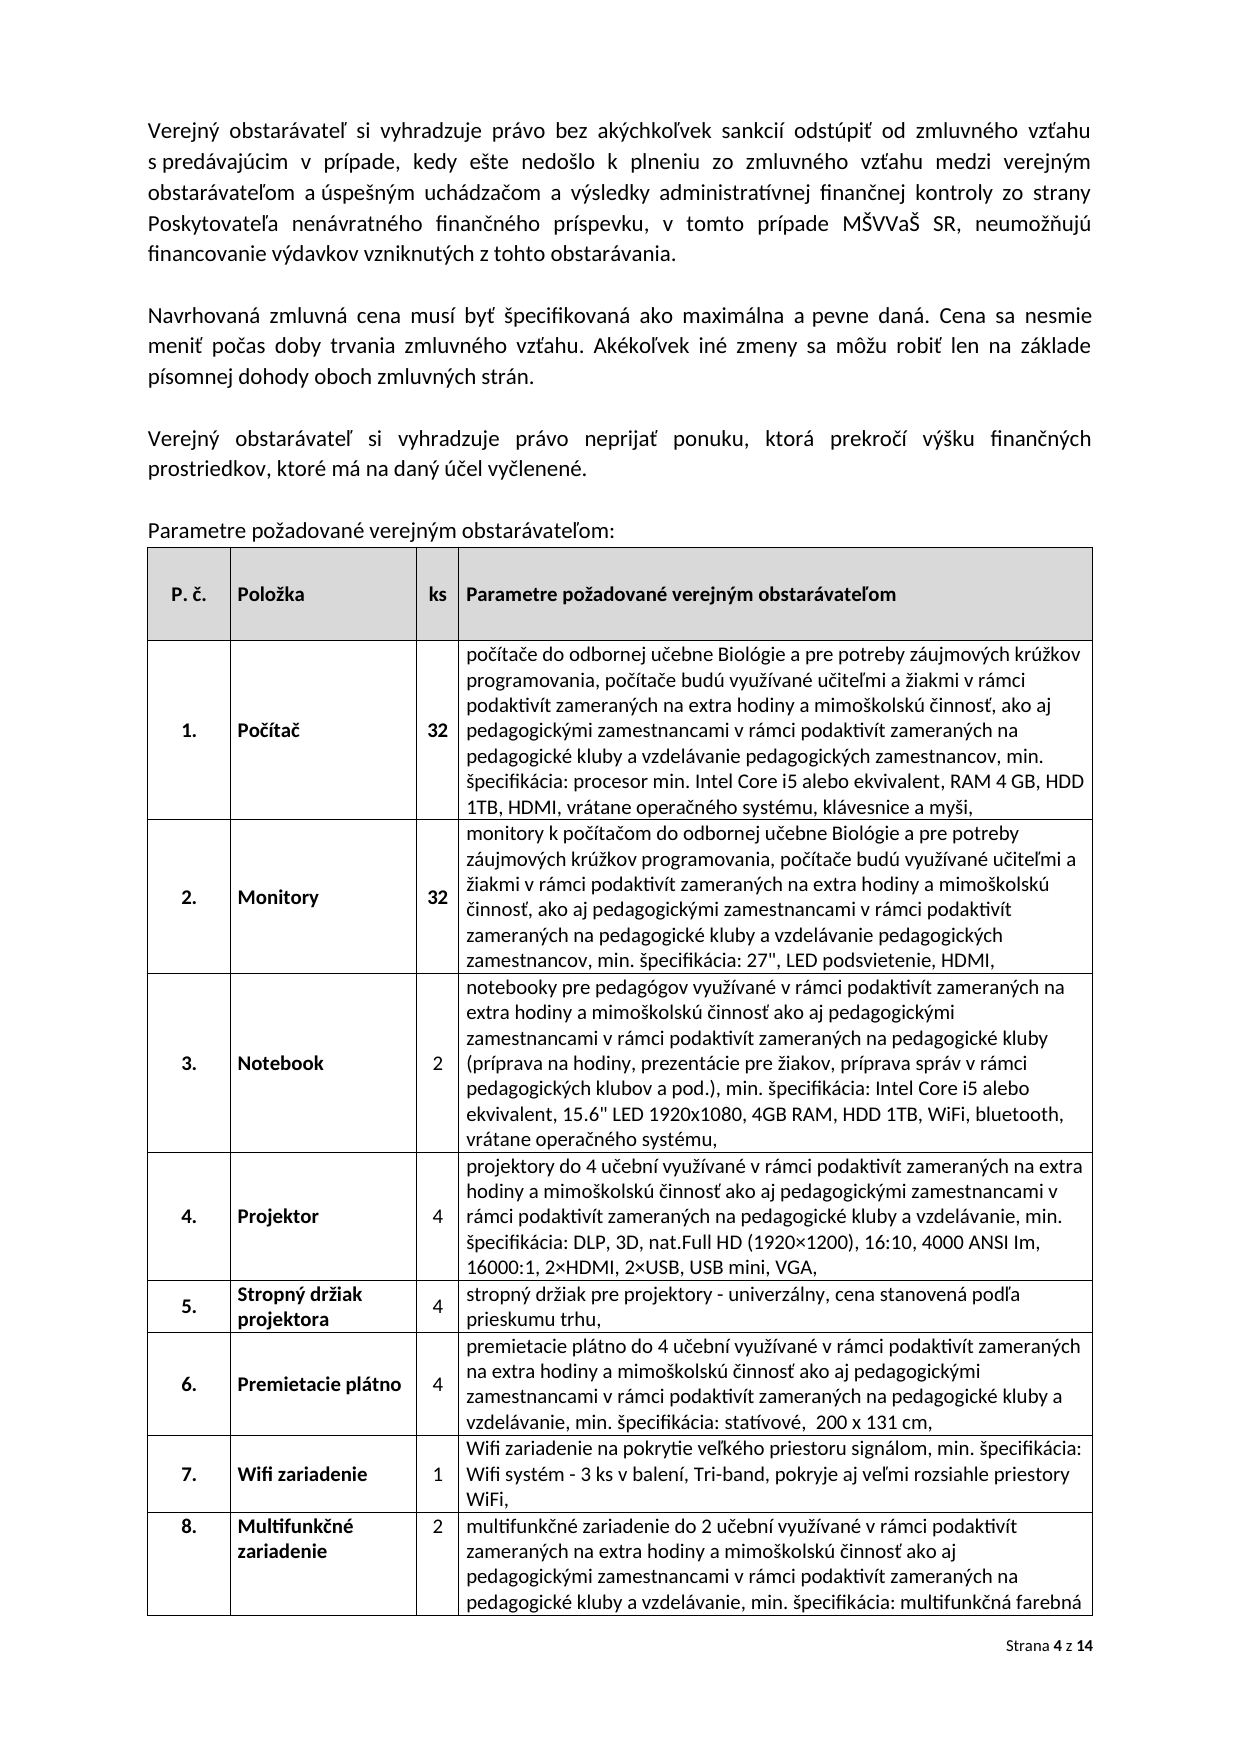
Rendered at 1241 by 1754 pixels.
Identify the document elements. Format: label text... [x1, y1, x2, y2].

table_cell Stropný držiak projektora [231, 1281, 416, 1332]
table_cell Multifunkčné zariadenie [231, 1513, 416, 1614]
table_cell 8. [148, 1513, 230, 1614]
table_cell monitory k počítačom do odbornej učebne Biológie a pre potreby záujmových krúžkov programovania, počítače budú využívané učiteľmi a žiakmi v rámci podaktivít zameraných na extra hodiny a mimoškolskú činnosť, ako aj pedagogickými zamestnancami v rámci podaktivít zameraných na pedagogické kluby a vzdelávanie pedagogických zamestnancov, min. špecifikácia: 27", LED podsvietenie, HDMI, [459, 820, 1092, 973]
table_header P. č. [148, 548, 230, 640]
table_cell notebooky pre pedagógov využívané v rámci podaktivít zameraných na extra hodiny a mimoškolskú činnosť ako aj pedagogickými zamestnancami v rámci podaktivít zameraných na pedagogické kluby (príprava na hodiny, prezentácie pre žiakov, príprava správ v rámci pedagogických klubov a pod.), min. špecifikácia: Intel Core i5 alebo ekvivalent, 15.6" LED 1920x1080, 4GB RAM, HDD 1TB, WiFi, bluetooth, vrátane operačného systému, [459, 974, 1092, 1152]
table_cell Wifi zariadenie [231, 1436, 416, 1512]
table_header Položka [231, 548, 416, 640]
table_cell 4. [148, 1153, 230, 1280]
table_cell 1 [417, 1436, 458, 1512]
table_cell 32 [417, 820, 458, 973]
text Navrhovaná zmluvná cena musí byť špecifikovaná ako maximálna a pevne daná. Cena sa nesmie meniť počas doby trvania zmluvného vzťahu. Akékoľvek iné zmeny sa môžu robiť len na základe písomnej dohody oboch zmluvných strán. [148, 301, 1093, 390]
table_cell premietacie plátno do 4 učební využívané v rámci podaktivít zameraných na extra hodiny a mimoškolskú činnosť ako aj pedagogickými zamestnancami v rámci podaktivít zameraných na pedagogické kluby a vzdelávanie, min. špecifikácia: statívové, 200 x 131 cm, [459, 1333, 1092, 1434]
table_cell 4 [417, 1153, 458, 1280]
table_cell 5. [148, 1281, 230, 1332]
table_cell 2 [417, 1513, 458, 1614]
table_cell projektory do 4 učební využívané v rámci podaktivít zameraných na extra hodiny a mimoškolskú činnosť ako aj pedagogickými zamestnancami v rámci podaktivít zameraných na pedagogické kluby a vzdelávanie, min. špecifikácia: DLP, 3D, nat.Full HD (1920×1200), 16:10, 4000 ANSI Im, 16000:1, 2×HDMI, 2×USB, USB mini, VGA, [459, 1153, 1092, 1280]
table_cell 7. [148, 1436, 230, 1512]
table_cell Notebook [231, 974, 416, 1152]
table_cell Premietacie plátno [231, 1333, 416, 1434]
text Verejný obstarávateľ si vyhradzuje právo neprijať ponuku, ktorá prekročí výšku finančných prostriedkov, ktoré má na daný účel vyčlenené. [148, 424, 1093, 482]
table_cell 6. [148, 1333, 230, 1434]
text Verejný obstarávateľ si vyhradzuje právo bez akýchkoľvek sankcií odstúpiť od zmluvného vzťahu s predávajúcim v prípade, kedy ešte nedošlo k plneniu zo zmluvného vzťahu medzi verejným obstarávateľom a úspešným uchádzačom a výsledky administratívnej finančnej kontroly zo strany Poskytovateľa nenávratného finančného príspevku, v tomto prípade MŠVVaŠ SR, neumožňujú financovanie výdavkov vzniknutých z tohto obstarávania. [148, 116, 1093, 267]
table_cell 4 [417, 1333, 458, 1434]
table_cell multifunkčné zariadenie do 2 učební využívané v rámci podaktivít zameraných na extra hodiny a mimoškolskú činnosť ako aj pedagogickými zamestnancami v rámci podaktivít zameraných na pedagogické kluby a vzdelávanie, min. špecifikácia: multifunkčná farebná [459, 1513, 1092, 1614]
table_cell 1. [148, 641, 230, 819]
table_cell Počítač [231, 641, 416, 819]
table_cell stropný držiak pre projektory - univerzálny, cena stanovená podľa prieskumu trhu, [459, 1281, 1092, 1332]
table_cell 2. [148, 820, 230, 973]
table_cell 2 [417, 974, 458, 1152]
table_cell 32 [417, 641, 458, 819]
text Parametre požadované verejným obstarávateľom: [148, 516, 1093, 544]
table_cell Monitory [231, 820, 416, 973]
table_cell 4 [417, 1281, 458, 1332]
table_cell počítače do odbornej učebne Biológie a pre potreby záujmových krúžkov programovania, počítače budú využívané učiteľmi a žiakmi v rámci podaktivít zameraných na extra hodiny a mimoškolskú činnosť, ako aj pedagogickými zamestnancami v rámci podaktivít zameraných na pedagogické kluby a vzdelávanie pedagogických zamestnancov, min. špecifikácia: procesor min. Intel Core i5 alebo ekvivalent, RAM 4 GB, HDD 1TB, HDMI, vrátane operačného systému, klávesnice a myši, [459, 641, 1092, 819]
table_header Parametre požadované verejným obstarávateľom [459, 548, 1092, 640]
table_cell Wifi zariadenie na pokrytie veľkého priestoru signálom, min. špecifikácia: Wifi systém - 3 ks v balení, Tri-band, pokryje aj veľmi rozsiahle priestory WiFi, [459, 1436, 1092, 1512]
table_header ks [417, 548, 458, 640]
table_cell 3. [148, 974, 230, 1152]
table_cell Projektor [231, 1153, 416, 1280]
